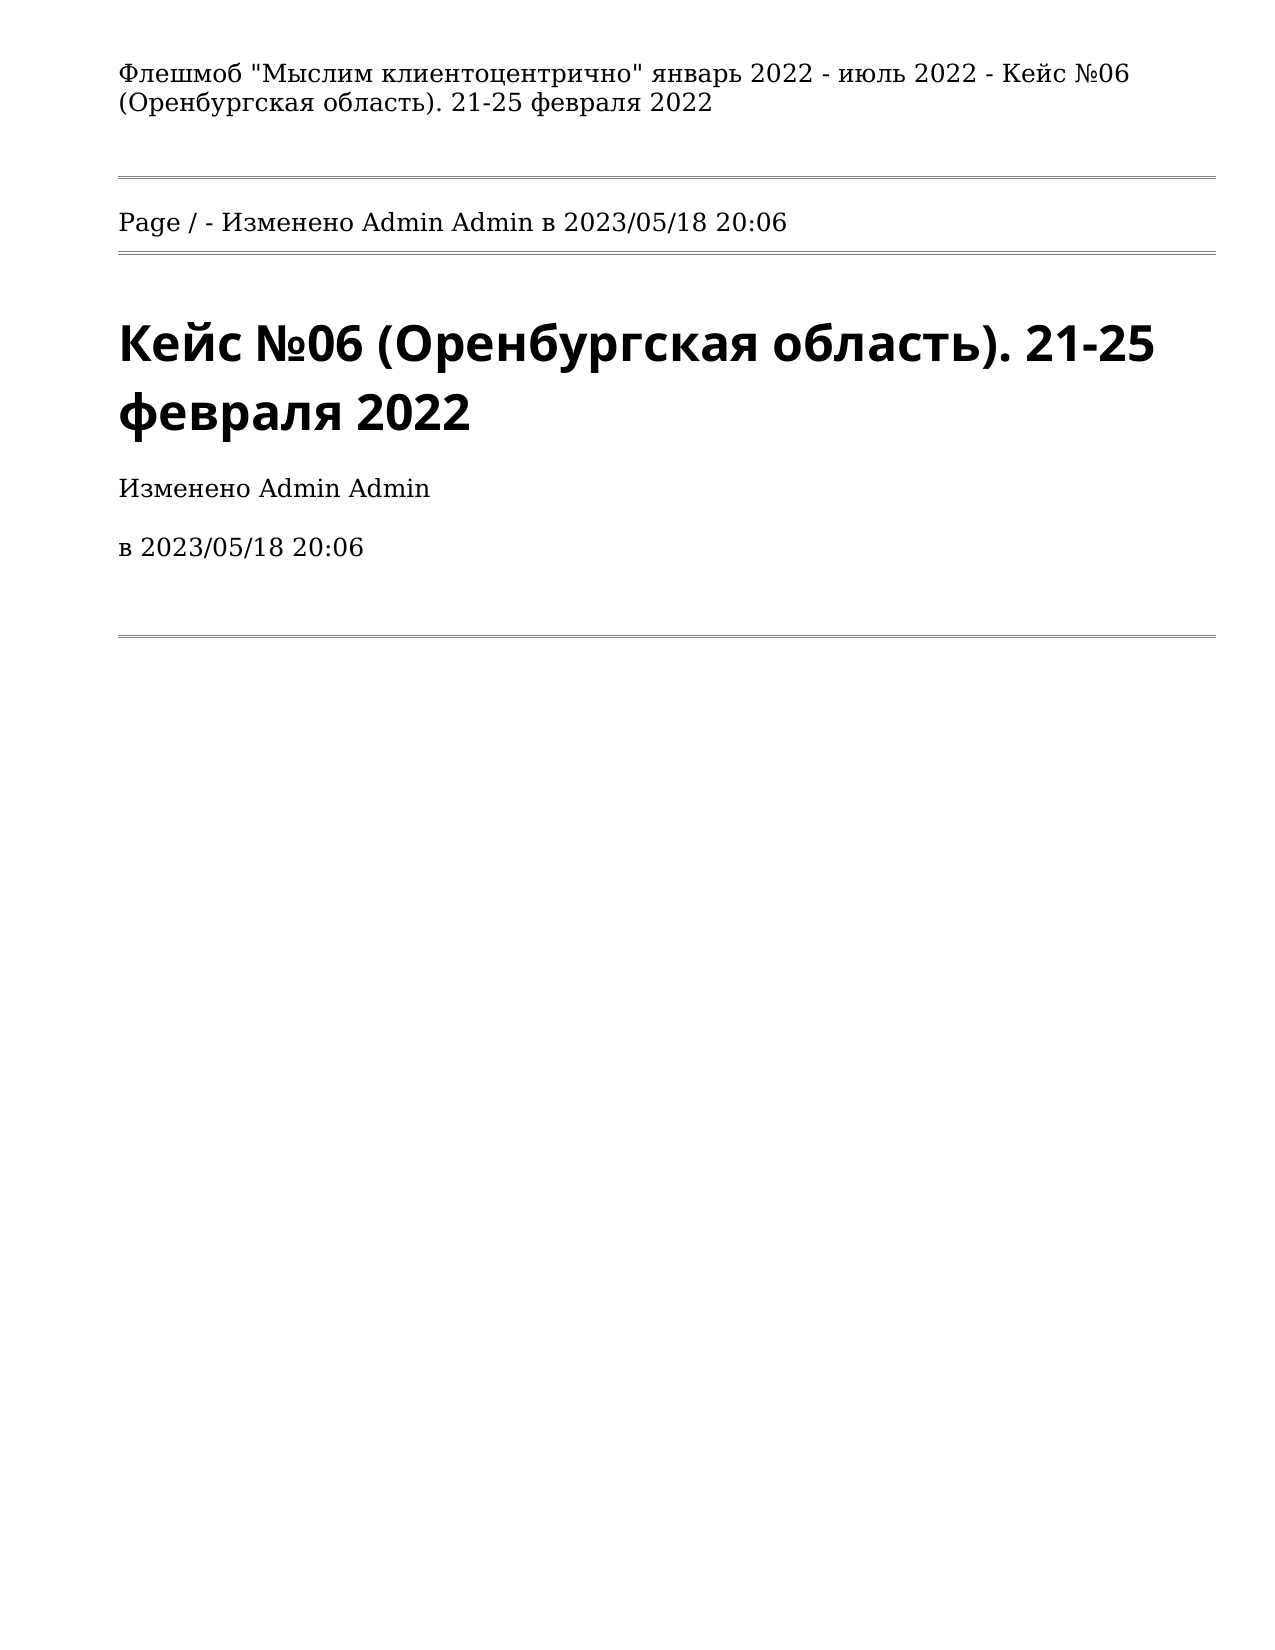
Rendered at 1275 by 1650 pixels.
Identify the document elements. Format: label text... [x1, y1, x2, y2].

text Флешмоб "Мыслим клиентоцентрично" январь 2022 - июль 2022 - Кейс №06 (Оренбургская область). 21-25 февраля 2022 [118, 59, 1216, 117]
text Изменено Admin Admin [118, 474, 1216, 503]
text в 2023/05/18 20:06 [118, 533, 1216, 562]
subtitle Кейс №06 (Оренбургская область). 21-25 февраля 2022 [118, 308, 1216, 444]
text Page / - Изменено Admin Admin в 2023/05/18 20:06 [118, 208, 1216, 237]
